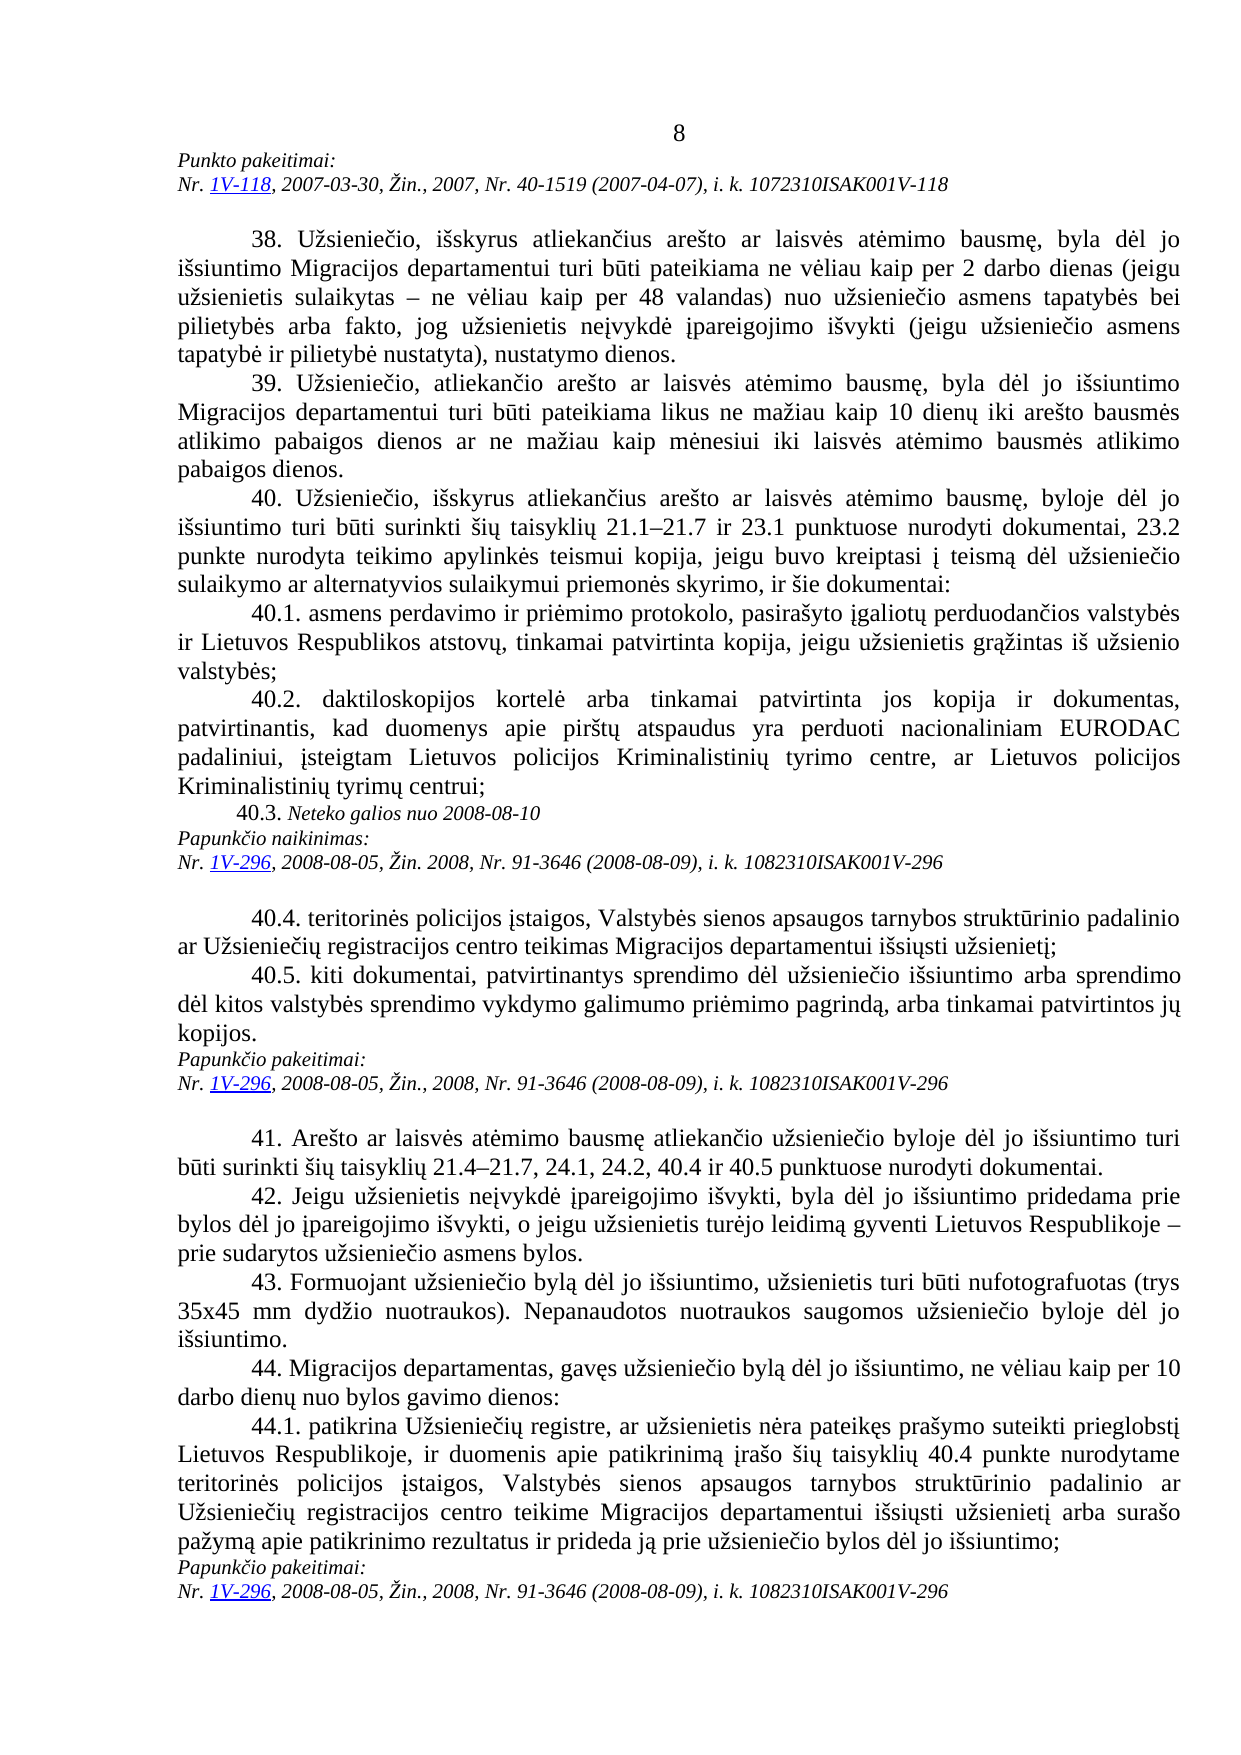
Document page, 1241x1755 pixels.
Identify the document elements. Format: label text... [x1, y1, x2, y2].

text Papunkčio pakeitimai: [177, 1554, 1181, 1579]
text 40.4. teritorinės policijos įstaigos, Valstybės sienos apsaugos tarnybos struktūrinio padalinio ar Užsieniečių registracijos centro teikimas Migracijos departamentui išsiųsti užsienietį; [177, 903, 1181, 960]
text Punkto pakeitimai: [177, 148, 1181, 172]
text Nr. 1V-296, 2008-08-05, Žin. 2008, Nr. 91-3646 (2008-08-09), i. k. 1082310ISAK001V-296 [177, 850, 1181, 874]
text 44.1. patikrina Užsieniečių registre, ar užsienietis nėra pateikęs prašymo suteikti prieglobstį Lietuvos Respublikoje, ir duomenis apie patikrinimą įrašo šių taisyklių 40.4 punkte nurodytame teritorinės policijos įstaigos, Valstybės sienos apsaugos tarnybos struktūrinio padalinio ar Užsieniečių registracijos centro teikime Migracijos departamentui išsiųsti užsienietį arba surašo pažymą apie patikrinimo rezultatus ir prideda ją prie užsieniečio bylos dėl jo išsiuntimo; [177, 1411, 1181, 1554]
text Nr. 1V-296, 2008-08-05, Žin., 2008, Nr. 91-3646 (2008-08-09), i. k. 1082310ISAK001V-296 [177, 1579, 1181, 1603]
text 40.1. asmens perdavimo ir priėmimo protokolo, pasirašyto įgaliotų perduodančios valstybės ir Lietuvos Respublikos atstovų, tinkamai patvirtinta kopija, jeigu užsienietis grąžintas iš užsienio valstybės; [177, 598, 1181, 684]
text 40.3. Neteko galios nuo 2008-08-10 [177, 799, 1181, 826]
text 41. Arešto ar laisvės atėmimo bausmę atliekančio užsieniečio byloje dėl jo išsiuntimo turi būti surinkti šių taisyklių 21.4–21.7, 24.1, 24.2, 40.4 ir 40.5 punktuose nurodyti dokumentai. [177, 1123, 1181, 1181]
text 39. Užsieniečio, atliekančio arešto ar laisvės atėmimo bausmę, byla dėl jo išsiuntimo Migracijos departamentui turi būti pateikiama likus ne mažiau kaip 10 dienų iki arešto bausmės atlikimo pabaigos dienos ar ne mažiau kaip mėnesiui iki laisvės atėmimo bausmės atlikimo pabaigos dienos. [177, 368, 1181, 483]
text Papunkčio naikinimas: [177, 826, 1181, 850]
text 38. Užsieniečio, išskyrus atliekančius arešto ar laisvės atėmimo bausmę, byla dėl jo išsiuntimo Migracijos departamentui turi būti pateikiama ne vėliau kaip per 2 darbo dienas (jeigu užsienietis sulaikytas – ne vėliau kaip per 48 valandas) nuo užsieniečio asmens tapatybės bei pilietybės arba fakto, jog užsienietis neįvykdė įpareigojimo išvykti (jeigu užsieniečio asmens tapatybė ir pilietybė nustatyta), nustatymo dienos. [177, 224, 1181, 368]
text Nr. 1V-118, 2007-03-30, Žin., 2007, Nr. 40-1519 (2007-04-07), i. k. 1072310ISAK001V-118 [177, 172, 1181, 196]
text 40.5. kiti dokumentai, patvirtinantys sprendimo dėl užsieniečio išsiuntimo arba sprendimo dėl kitos valstybės sprendimo vykdymo galimumo priėmimo pagrindą, arba tinkamai patvirtintos jų kopijos. [177, 960, 1181, 1046]
text 44. Migracijos departamentas, gavęs užsieniečio bylą dėl jo išsiuntimo, ne vėliau kaip per 10 darbo dienų nuo bylos gavimo dienos: [177, 1353, 1181, 1411]
text Papunkčio pakeitimai: [177, 1046, 1181, 1071]
text Nr. 1V-296, 2008-08-05, Žin., 2008, Nr. 91-3646 (2008-08-09), i. k. 1082310ISAK001V-296 [177, 1071, 1181, 1094]
text 40. Užsieniečio, išskyrus atliekančius arešto ar laisvės atėmimo bausmę, byloje dėl jo išsiuntimo turi būti surinkti šių taisyklių 21.1–21.7 ir 23.1 punktuose nurodyti dokumentai, 23.2 punkte nurodyta teikimo apylinkės teismui kopija, jeigu buvo kreiptasi į teismą dėl užsieniečio sulaikymo ar alternatyvios sulaikymui priemonės skyrimo, ir šie dokumentai: [177, 483, 1181, 598]
text 42. Jeigu užsienietis neįvykdė įpareigojimo išvykti, byla dėl jo išsiuntimo pridedama prie bylos dėl jo įpareigojimo išvykti, o jeigu užsienietis turėjo leidimą gyventi Lietuvos Respublikoje – prie sudarytos užsieniečio asmens bylos. [177, 1181, 1181, 1267]
text 40.2. daktiloskopijos kortelė arba tinkamai patvirtinta jos kopija ir dokumentas, patvirtinantis, kad duomenys apie pirštų atspaudus yra perduoti nacionaliniam EURODAC padaliniui, įsteigtam Lietuvos policijos Kriminalistinių tyrimo centre, ar Lietuvos policijos Kriminalistinių tyrimų centrui; [177, 684, 1181, 799]
text 43. Formuojant užsieniečio bylą dėl jo išsiuntimo, užsienietis turi būti nufotografuotas (trys 35x45 mm dydžio nuotraukos). Nepanaudotos nuotraukos saugomos užsieniečio byloje dėl jo išsiuntimo. [177, 1267, 1181, 1353]
